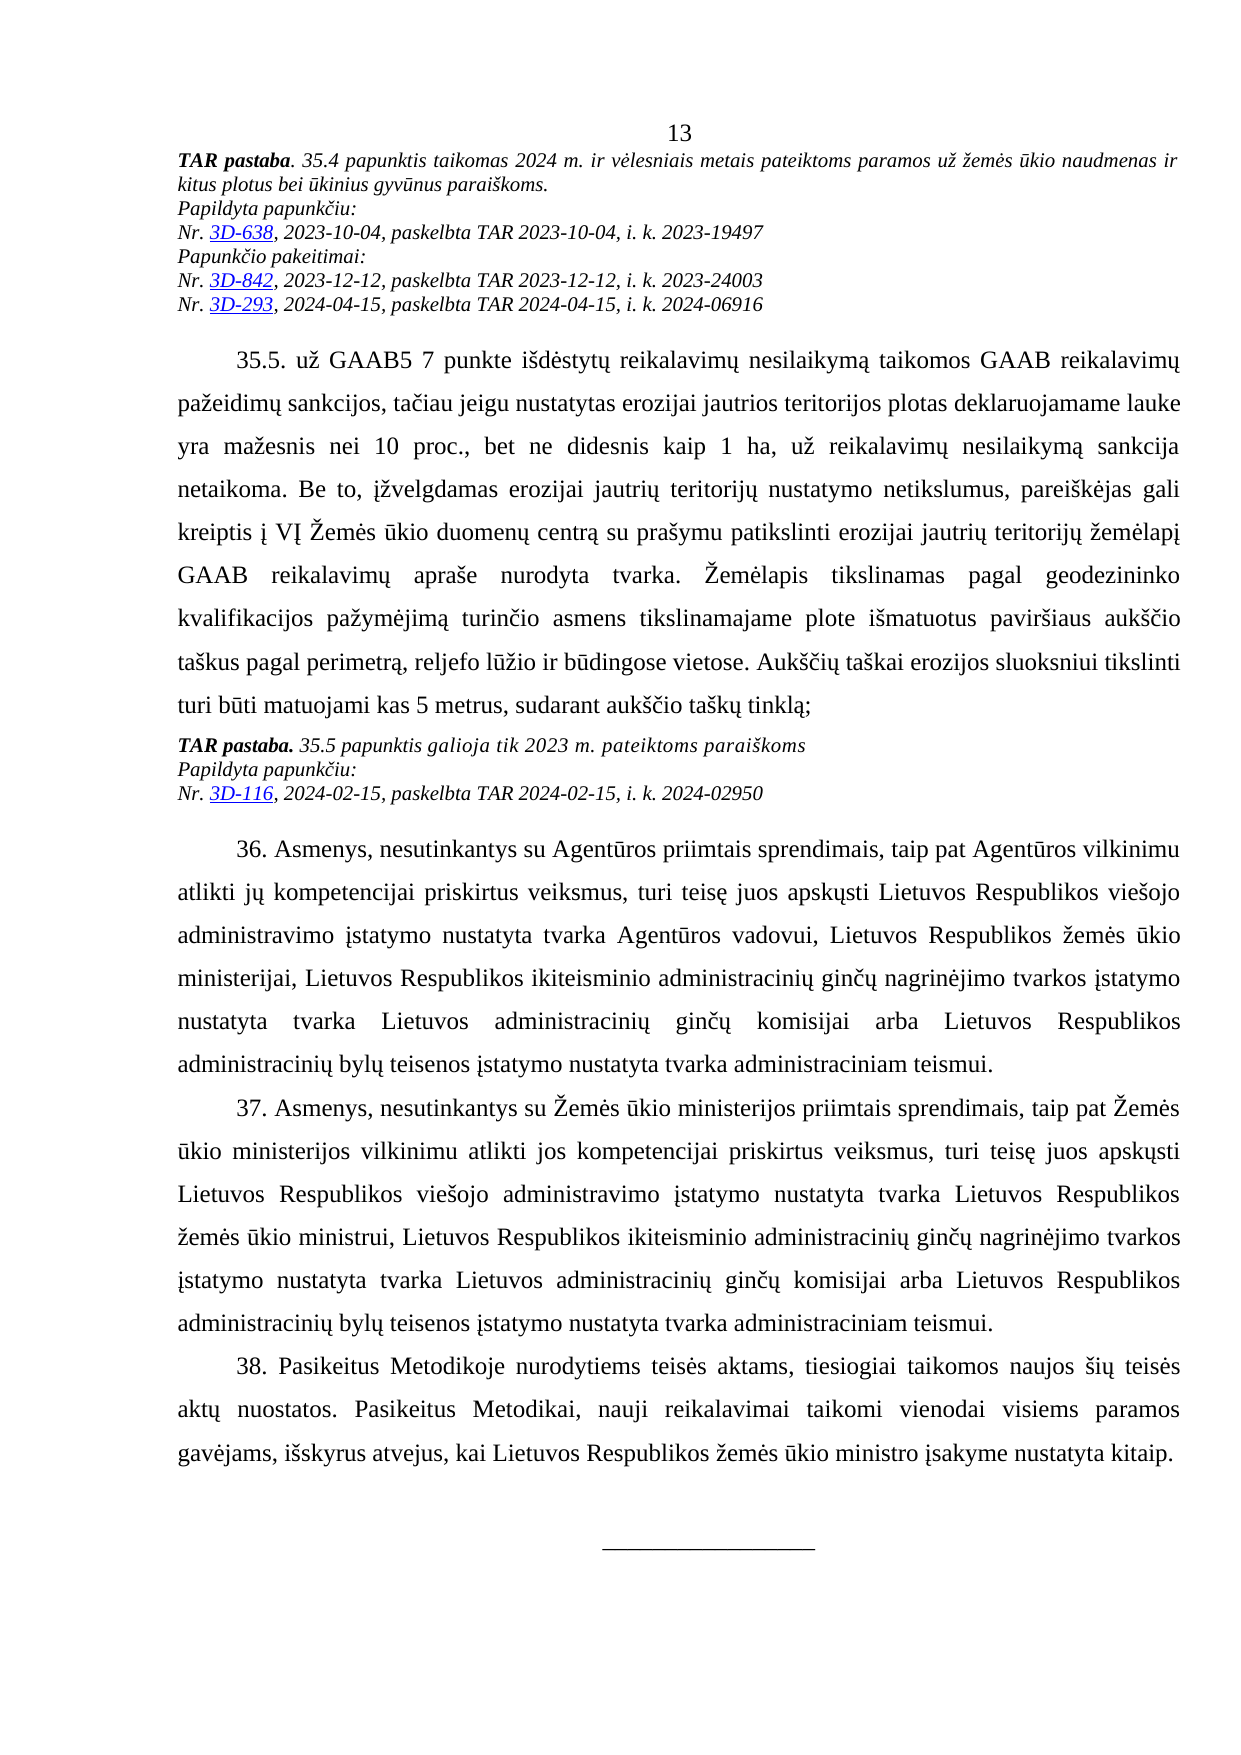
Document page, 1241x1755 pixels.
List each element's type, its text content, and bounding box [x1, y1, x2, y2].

text TAR pastaba. 35.4 papunktis taikomas 2024 m. ir vėlesniais metais pateiktoms paramos už žemės ūkio naudmenas ir kitus plotus bei ūkinius gyvūnus paraiškoms. [177, 148, 1181, 196]
text 38. Pasikeitus Metodikoje nurodytiems teisės aktams, tiesiogiai taikomos naujos šių teisės aktų nuostatos. Pasikeitus Metodikai, nauji reikalavimai taikomi vienodai visiems paramos gavėjams, išskyrus atvejus, kai Lietuvos Respublikos žemės ūkio ministro įsakyme nustatyta kitaip. [177, 1351, 1181, 1466]
text Nr. 3D-842, 2023-12-12, paskelbta TAR 2023-12-12, i. k. 2023-24003 [177, 268, 1181, 292]
text 36. Asmenys, nesutinkantys su Agentūros priimtais sprendimais, taip pat Agentūros vilkinimu atlikti jų kompetencijai priskirtus veiksmus, turi teisę juos apskųsti Lietuvos Respublikos viešojo administravimo įstatymo nustatyta tvarka Agentūros vadovui, Lietuvos Respublikos žemės ūkio ministerijai, Lietuvos Respublikos ikiteisminio administracinių ginčų nagrinėjimo tvarkos įstatymo nustatyta tvarka Lietuvos administracinių ginčų komisijai arba Lietuvos Respublikos administracinių bylų teisenos įstatymo nustatyta tvarka administraciniam teismui. [177, 834, 1181, 1078]
text Nr. 3D-116, 2024-02-15, paskelbta TAR 2024-02-15, i. k. 2024-02950 [177, 781, 1181, 805]
text Papunkčio pakeitimai: [177, 244, 1181, 268]
text Papildyta papunkčiu: [177, 196, 1181, 220]
text TAR pastaba. 35.5 papunktis galioja tik 2023 m. pateiktoms paraiškoms [177, 733, 1181, 757]
text Nr. 3D-638, 2023-10-04, paskelbta TAR 2023-10-04, i. k. 2023-19497 [177, 220, 1181, 244]
text 35.5. už GAAB5 7 punkte išdėstytų reikalavimų nesilaikymą taikomos GAAB reikalavimų pažeidimų sankcijos, tačiau jeigu nustatytas erozijai jautrios teritorijos plotas deklaruojamame lauke yra mažesnis nei 10 proc., bet ne didesnis kaip 1 ha, už reikalavimų nesilaikymą sankcija netaikoma. Be to, įžvelgdamas erozijai jautrių teritorijų nustatymo netikslumus, pareiškėjas gali kreiptis į VĮ Žemės ūkio duomenų centrą su prašymu patikslinti erozijai jautrių teritorijų žemėlapį GAAB reikalavimų apraše nurodyta tvarka. Žemėlapis tikslinamas pagal geodezininko kvalifikacijos pažymėjimą turinčio asmens tikslinamajame plote išmatuotus paviršiaus aukščio taškus pagal perimetrą, reljefo lūžio ir būdingose vietose. Aukščių taškai erozijos sluoksniui tikslinti turi būti matuojami kas 5 metrus, sudarant aukščio taškų tinklą; [177, 345, 1181, 718]
text Papildyta papunkčiu: [177, 757, 1181, 781]
text Nr. 3D-293, 2024-04-15, paskelbta TAR 2024-04-15, i. k. 2024-06916 [177, 292, 1181, 316]
text 37. Asmenys, nesutinkantys su Žemės ūkio ministerijos priimtais sprendimais, taip pat Žemės ūkio ministerijos vilkinimu atlikti jos kompetencijai priskirtus veiksmus, turi teisę juos apskųsti Lietuvos Respublikos viešojo administravimo įstatymo nustatyta tvarka Lietuvos Respublikos žemės ūkio ministrui, Lietuvos Respublikos ikiteisminio administracinių ginčų nagrinėjimo tvarkos įstatymo nustatyta tvarka Lietuvos administracinių ginčų komisijai arba Lietuvos Respublikos administracinių bylų teisenos įstatymo nustatyta tvarka administraciniam teismui. [177, 1093, 1181, 1337]
text _________________ [177, 1524, 1240, 1553]
